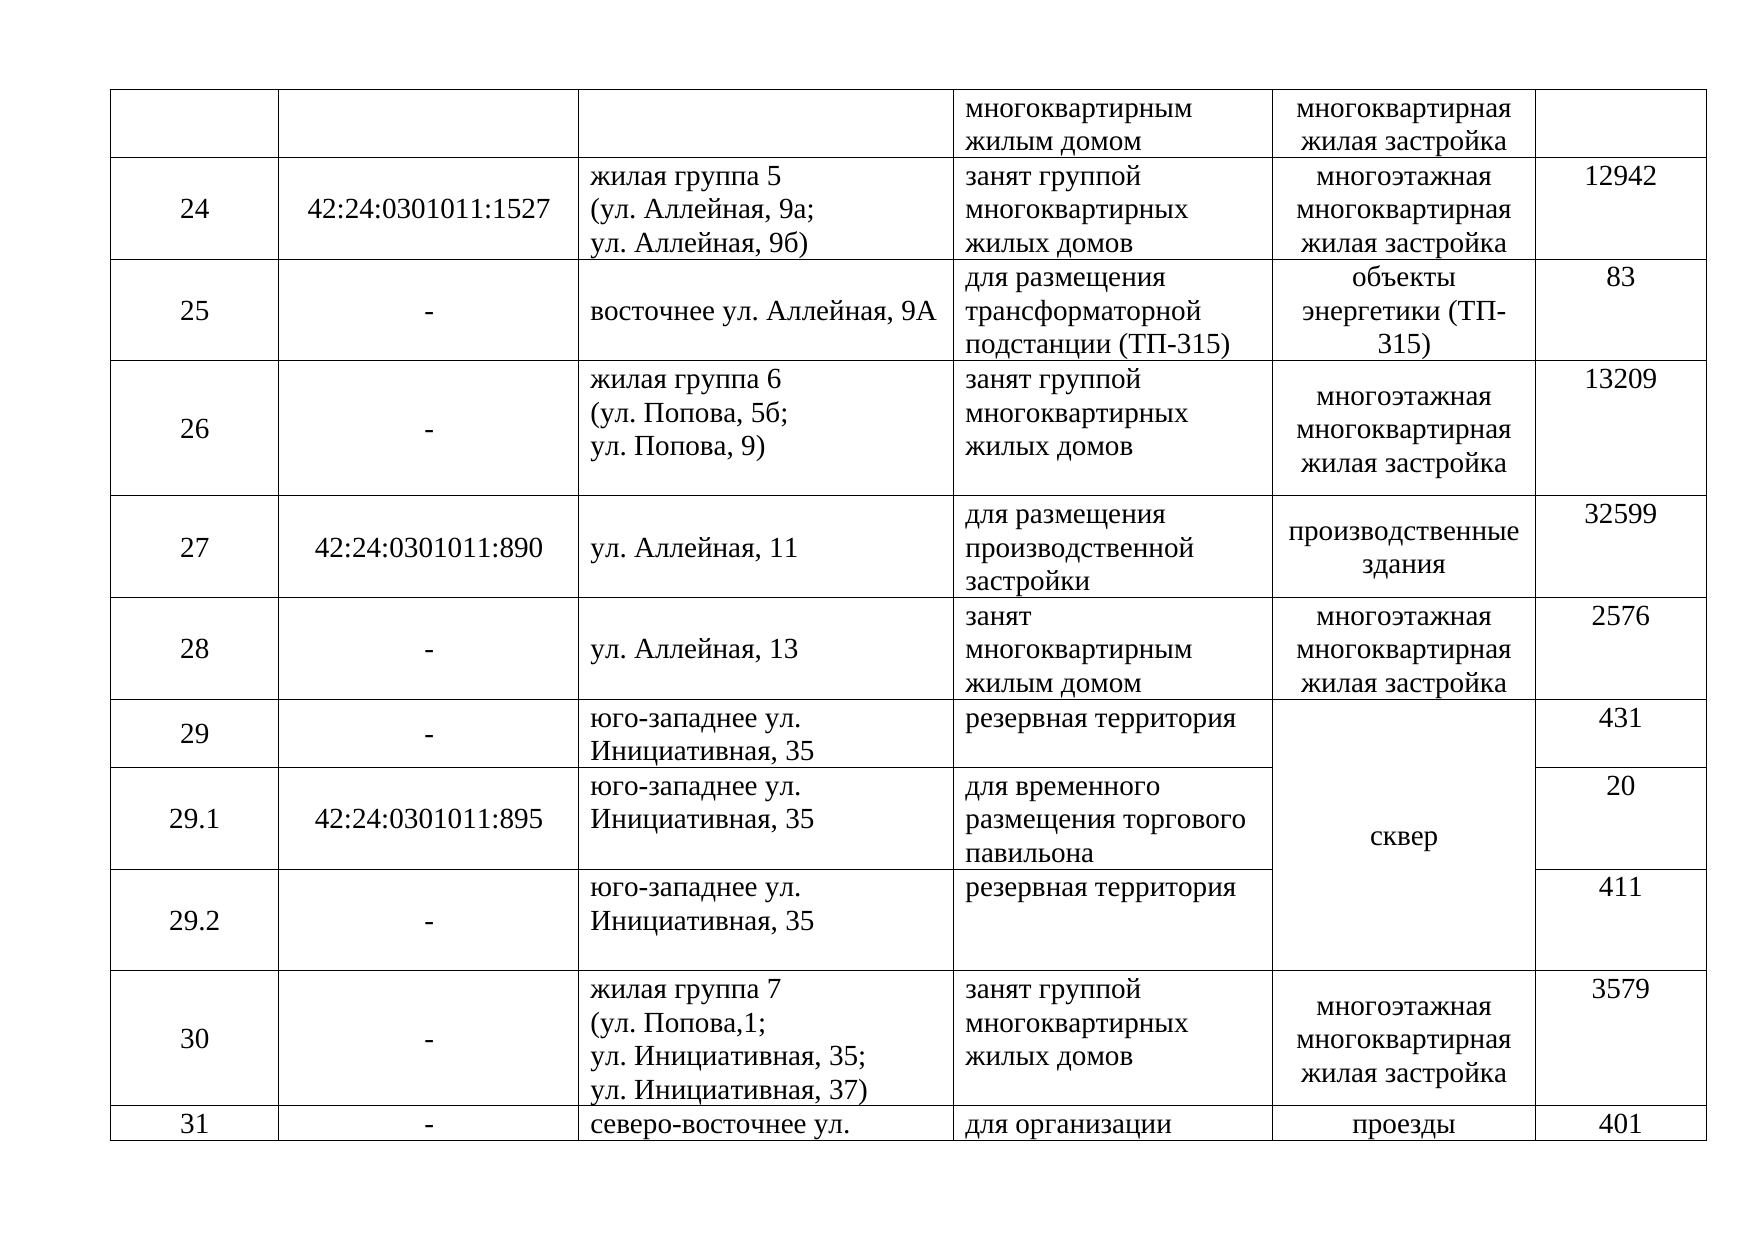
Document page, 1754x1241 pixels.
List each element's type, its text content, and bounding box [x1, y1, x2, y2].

table_cell 401 [1536, 1106, 1706, 1140]
table_cell резервная территория [954, 870, 1272, 970]
table_cell - [279, 1106, 578, 1140]
table_cell многоквартирным жилым домом [954, 90, 1272, 157]
table_cell сквер [1273, 700, 1535, 970]
table_cell многоэтажная многоквартирная жилая застройка [1273, 158, 1535, 258]
table_cell 26 [111, 361, 278, 495]
table_cell восточнее ул. Аллейная, 9А [579, 260, 953, 360]
table_cell для временного размещения торгового павильона [954, 768, 1272, 868]
table_cell объекты энергетики (ТП-315) [1273, 260, 1535, 360]
table_cell юго-западнее ул. Инициативная, 35 [579, 870, 953, 970]
table_cell 29 [111, 700, 278, 767]
table_cell 2576 [1536, 598, 1706, 699]
table_cell [579, 90, 953, 157]
table_cell - [279, 870, 578, 970]
table_cell резервная территория [954, 700, 1272, 767]
table_cell занят группой многоквартирных жилых домов [954, 971, 1272, 1105]
table_cell многоэтажная многоквартирная жилая застройка [1273, 361, 1535, 495]
table_cell занят многоквартирным жилым домом [954, 598, 1272, 699]
table_cell многоквартирная жилая застройка [1273, 90, 1535, 157]
table_cell для организации [954, 1106, 1272, 1140]
table_cell 13209 [1536, 361, 1706, 495]
table_cell северо-восточнее ул. [579, 1106, 953, 1140]
table_cell юго-западнее ул. Инициативная, 35 [579, 700, 953, 767]
table_cell 30 [111, 971, 278, 1105]
table_cell 42:24:0301011:895 [279, 768, 578, 868]
table_cell 28 [111, 598, 278, 699]
table_cell занят группой многоквартирных жилых домов [954, 158, 1272, 258]
table_cell юго-западнее ул. Инициативная, 35 [579, 768, 953, 868]
table_cell - [279, 598, 578, 699]
table_cell 29.1 [111, 768, 278, 868]
table_cell для размещения производственной застройки [954, 496, 1272, 597]
table_cell ул. Аллейная, 13 [579, 598, 953, 699]
table_cell 24 [111, 158, 278, 258]
table_cell 25 [111, 260, 278, 360]
table_cell жилая группа 5 (ул. Аллейная, 9а; ул. Аллейная, 9б) [579, 158, 953, 258]
table_cell 411 [1536, 870, 1706, 970]
table_cell 431 [1536, 700, 1706, 767]
table_cell многоэтажная многоквартирная жилая застройка [1273, 598, 1535, 699]
table_cell жилая группа 6 (ул. Попова, 5б; ул. Попова, 9) [579, 361, 953, 495]
table_cell 3579 [1536, 971, 1706, 1105]
table_cell 27 [111, 496, 278, 597]
table_cell - [279, 971, 578, 1105]
table_cell 12942 [1536, 158, 1706, 258]
table_cell - [279, 361, 578, 495]
table_cell - [279, 90, 578, 157]
table_cell жилая группа 7 (ул. Попова,1; ул. Инициативная, 35; ул. Инициативная, 37) [579, 971, 953, 1105]
table_cell - [279, 700, 578, 767]
table_cell занят группой многоквартирных жилых домов [954, 361, 1272, 495]
table_cell [1536, 90, 1706, 157]
table_cell для размещения трансформаторной подстанции (ТП-315) [954, 260, 1272, 360]
table_cell [111, 90, 278, 157]
table_cell производственные здания [1273, 496, 1535, 597]
table_cell 32599 [1536, 496, 1706, 597]
table_cell 42:24:0301011:890 [279, 496, 578, 597]
table_cell 31 [111, 1106, 278, 1140]
table_cell 42:24:0301011:1527 [279, 158, 578, 258]
table_cell ул. Аллейная, 11 [579, 496, 953, 597]
table_cell 83 [1536, 260, 1706, 360]
table_cell 29.2 [111, 870, 278, 970]
table_cell - [279, 260, 578, 360]
table_cell многоэтажная многоквартирная жилая застройка [1273, 971, 1535, 1105]
table_cell 20 [1536, 768, 1706, 868]
table_cell проезды [1273, 1106, 1535, 1140]
